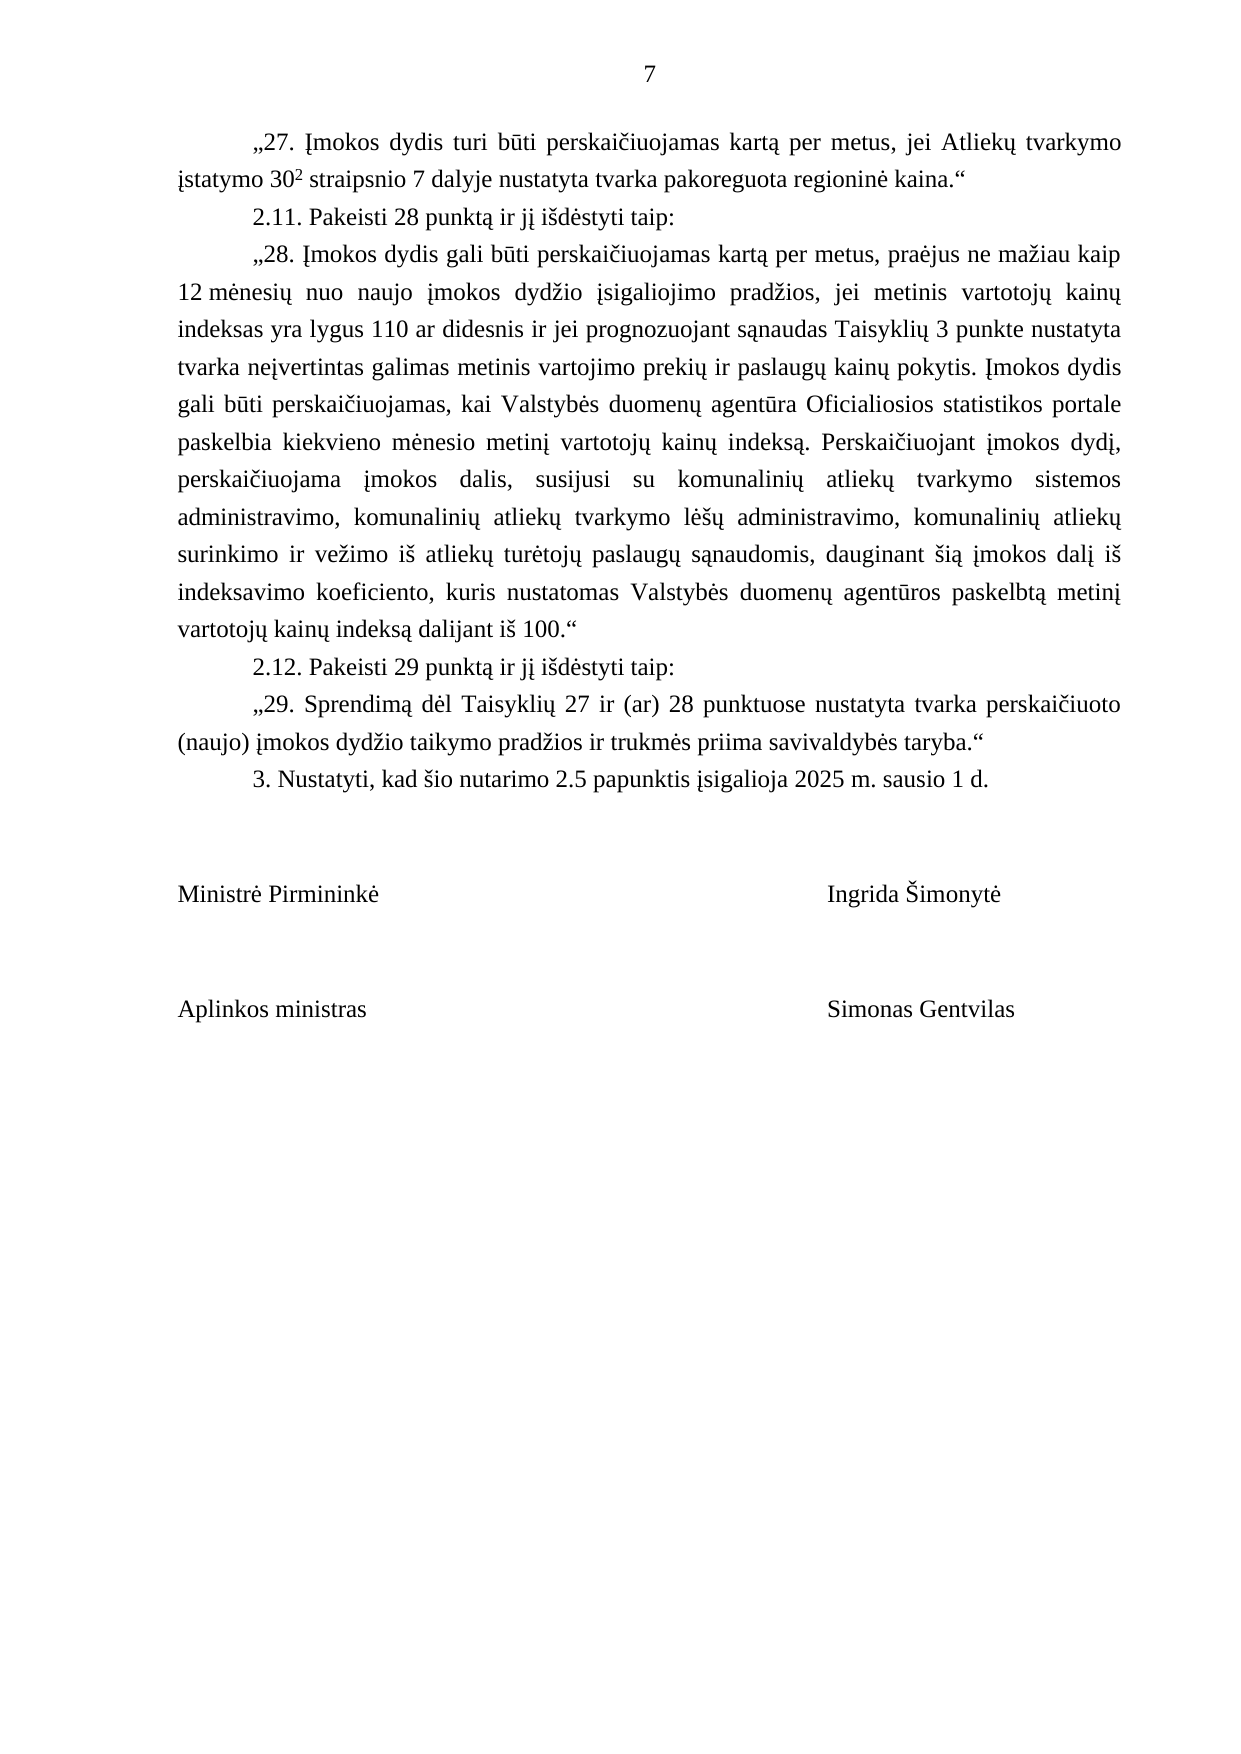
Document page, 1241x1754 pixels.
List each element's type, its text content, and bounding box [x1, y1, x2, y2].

text 2.11. Pakeisti 28 punktą ir jį išdėstyti taip: [177, 193, 1122, 231]
text „29. Sprendimą dėl Taisyklių 27 ir (ar) 28 punktuose nustatyta tvarka perskaičiuoto (naujo) įmokos dydžio taikymo pradžios ir trukmės priima savivaldybės taryba.“ [177, 681, 1122, 756]
text 3. Nustatyti, kad šio nutarimo 2.5 papunktis įsigalioja 2025 m. sausio 1 d. [177, 756, 1122, 793]
text Ministrė Pirmininkė Ingrida Šimonytė [177, 879, 1122, 908]
text Aplinkos ministras Simonas Gentvilas [177, 994, 1122, 1023]
text „28. Įmokos dydis gali būti perskaičiuojamas kartą per metus, praėjus ne mažiau kaip 12 mėnesių nuo naujo įmokos dydžio įsigaliojimo pradžios, jei metinis vartotojų kainų indeksas yra lygus 110 ar didesnis ir jei prognozuojant sąnaudas Taisyklių 3 punkte nustatyta tvarka neįvertintas galimas metinis vartojimo prekių ir paslaugų kainų pokytis. Įmokos dydis gali būti perskaičiuojamas, kai Valstybės duomenų agentūra Oficialiosios statistikos portale paskelbia kiekvieno mėnesio metinį vartotojų kainų indeksą. Perskaičiuojant įmokos dydį, perskaičiuojama įmokos dalis, susijusi su komunalinių atliekų tvarkymo sistemos administravimo, komunalinių atliekų tvarkymo lėšų administravimo, komunalinių atliekų surinkimo ir vežimo iš atliekų turėtojų paslaugų sąnaudomis, dauginant šią įmokos dalį iš indeksavimo koeficiento, kuris nustatomas Valstybės duomenų agentūros paskelbtą metinį vartotojų kainų indeksą dalijant iš 100.“ [177, 231, 1122, 643]
text „27. Įmokos dydis turi būti perskaičiuojamas kartą per metus, jei Atliekų tvarkymo įstatymo 302 straipsnio 7 dalyje nustatyta tvarka pakoreguota regioninė kaina.“ [177, 118, 1122, 193]
text 2.12. Pakeisti 29 punktą ir jį išdėstyti taip: [177, 643, 1122, 681]
